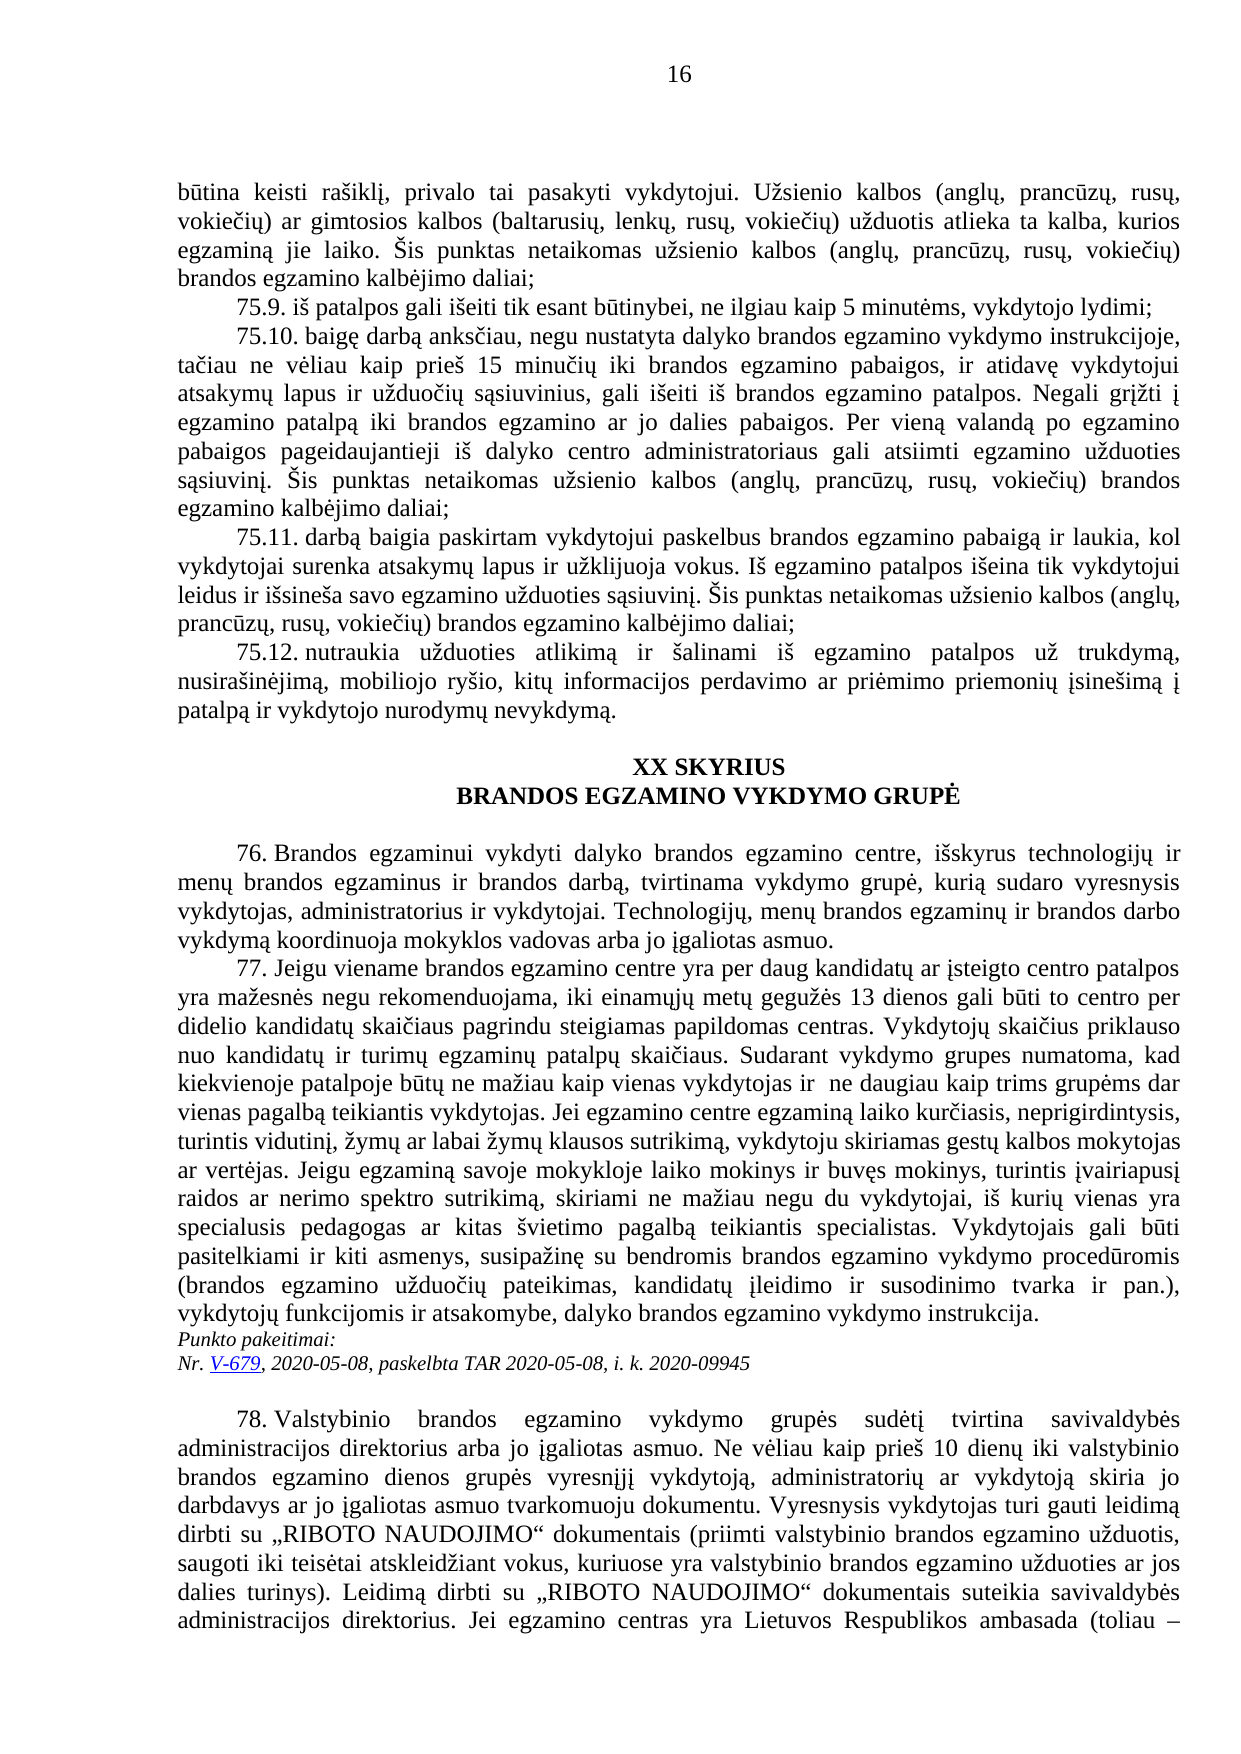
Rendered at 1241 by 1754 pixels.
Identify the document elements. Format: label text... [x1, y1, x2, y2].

text 75.12. nutraukia užduoties atlikimą ir šalinami iš egzamino patalpos už trukdymą, nusirašinėjimą, mobiliojo ryšio, kitų informacijos perdavimo ar priėmimo priemonių įsinešimą į patalpą ir vykdytojo nurodymų nevykdymą. [177, 637, 1181, 723]
text būtina keisti rašiklį, privalo tai pasakyti vykdytojui. Užsienio kalbos (anglų, prancūzų, rusų, vokiečių) ar gimtosios kalbos (baltarusių, lenkų, rusų, vokiečių) užduotis atlieka ta kalba, kurios egzaminą jie laiko. Šis punktas netaikomas užsienio kalbos (anglų, prancūzų, rusų, vokiečių) brandos egzamino kalbėjimo daliai; [177, 177, 1181, 292]
text 76. Brandos egzaminui vykdyti dalyko brandos egzamino centre, išskyrus technologijų ir menų brandos egzaminus ir brandos darbą, tvirtinama vykdymo grupė, kurią sudaro vyresnysis vykdytojas, administratorius ir vykdytojai. Technologijų, menų brandos egzaminų ir brandos darbo vykdymą koordinuoja mokyklos vadovas arba jo įgaliotas asmuo. [177, 838, 1181, 953]
text Punkto pakeitimai: [177, 1327, 1181, 1351]
text 75.9. iš patalpos gali išeiti tik esant būtinybei, ne ilgiau kaip 5 minutėms, vykdytojo lydimi; [177, 292, 1181, 321]
text 75.10. baigę darbą anksčiau, negu nustatyta dalyko brandos egzamino vykdymo instrukcijoje, tačiau ne vėliau kaip prieš 15 minučių iki brandos egzamino pabaigos, ir atidavę vykdytojui atsakymų lapus ir užduočių sąsiuvinius, gali išeiti iš brandos egzamino patalpos. Negali grįžti į egzamino patalpą iki brandos egzamino ar jo dalies pabaigos. Per vieną valandą po egzamino pabaigos pageidaujantieji iš dalyko centro administratoriaus gali atsiimti egzamino užduoties sąsiuvinį. Šis punktas netaikomas užsienio kalbos (anglų, prancūzų, rusų, vokiečių) brandos egzamino kalbėjimo daliai; [177, 321, 1181, 522]
text BRANDOS EGZAMINO VYKDYMO GRUPĖ [177, 781, 1181, 810]
text 77. Jeigu viename brandos egzamino centre yra per daug kandidatų ar įsteigto centro patalpos yra mažesnės negu rekomenduojama, iki einamųjų metų gegužės 13 dienos gali būti to centro per didelio kandidatų skaičiaus pagrindu steigiamas papildomas centras. Vykdytojų skaičius priklauso nuo kandidatų ir turimų egzaminų patalpų skaičiaus. Sudarant vykdymo grupes numatoma, kad kiekvienoje patalpoje būtų ne mažiau kaip vienas vykdytojas ir ne daugiau kaip trims grupėms dar vienas pagalbą teikiantis vykdytojas. Jei egzamino centre egzaminą laiko kurčiasis, neprigirdintysis, turintis vidutinį, žymų ar labai žymų klausos sutrikimą, vykdytoju skiriamas gestų kalbos mokytojas ar vertėjas. Jeigu egzaminą savoje mokykloje laiko mokinys ir buvęs mokinys, turintis įvairiapusį raidos ar nerimo spektro sutrikimą, skiriami ne mažiau negu du vykdytojai, iš kurių vienas yra specialusis pedagogas ar kitas švietimo pagalbą teikiantis specialistas. Vykdytojais gali būti pasitelkiami ir kiti asmenys, susipažinę su bendromis brandos egzamino vykdymo procedūromis (brandos egzamino užduočių pateikimas, kandidatų įleidimo ir susodinimo tvarka ir pan.), vykdytojų funkcijomis ir atsakomybe, dalyko brandos egzamino vykdymo instrukcija. [177, 953, 1181, 1327]
text 78. Valstybinio brandos egzamino vykdymo grupės sudėtį tvirtina savivaldybės administracijos direktorius arba jo įgaliotas asmuo. Ne vėliau kaip prieš 10 dienų iki valstybinio brandos egzamino dienos grupės vyresnįjį vykdytoją, administratorių ar vykdytoją skiria jo darbdavys ar jo įgaliotas asmuo tvarkomuoju dokumentu. Vyresnysis vykdytojas turi gauti leidimą dirbti su „RIBOTO NAUDOJIMO“ dokumentais (priimti valstybinio brandos egzamino užduotis, saugoti iki teisėtai atskleidžiant vokus, kuriuose yra valstybinio brandos egzamino užduoties ar jos dalies turinys). Leidimą dirbti su „RIBOTO NAUDOJIMO“ dokumentais suteikia savivaldybės administracijos direktorius. Jei egzamino centras yra Lietuvos Respublikos ambasada (toliau – [177, 1404, 1181, 1634]
text Nr. V-679, 2020-05-08, paskelbta TAR 2020-05-08, i. k. 2020-09945 [177, 1351, 1181, 1375]
text 75.11. darbą baigia paskirtam vykdytojui paskelbus brandos egzamino pabaigą ir laukia, kol vykdytojai surenka atsakymų lapus ir užklijuoja vokus. Iš egzamino patalpos išeina tik vykdytojui leidus ir išsineša savo egzamino užduoties sąsiuvinį. Šis punktas netaikomas užsienio kalbos (anglų, prancūzų, rusų, vokiečių) brandos egzamino kalbėjimo daliai; [177, 522, 1181, 637]
text XX SKYRIUS [177, 752, 1181, 781]
